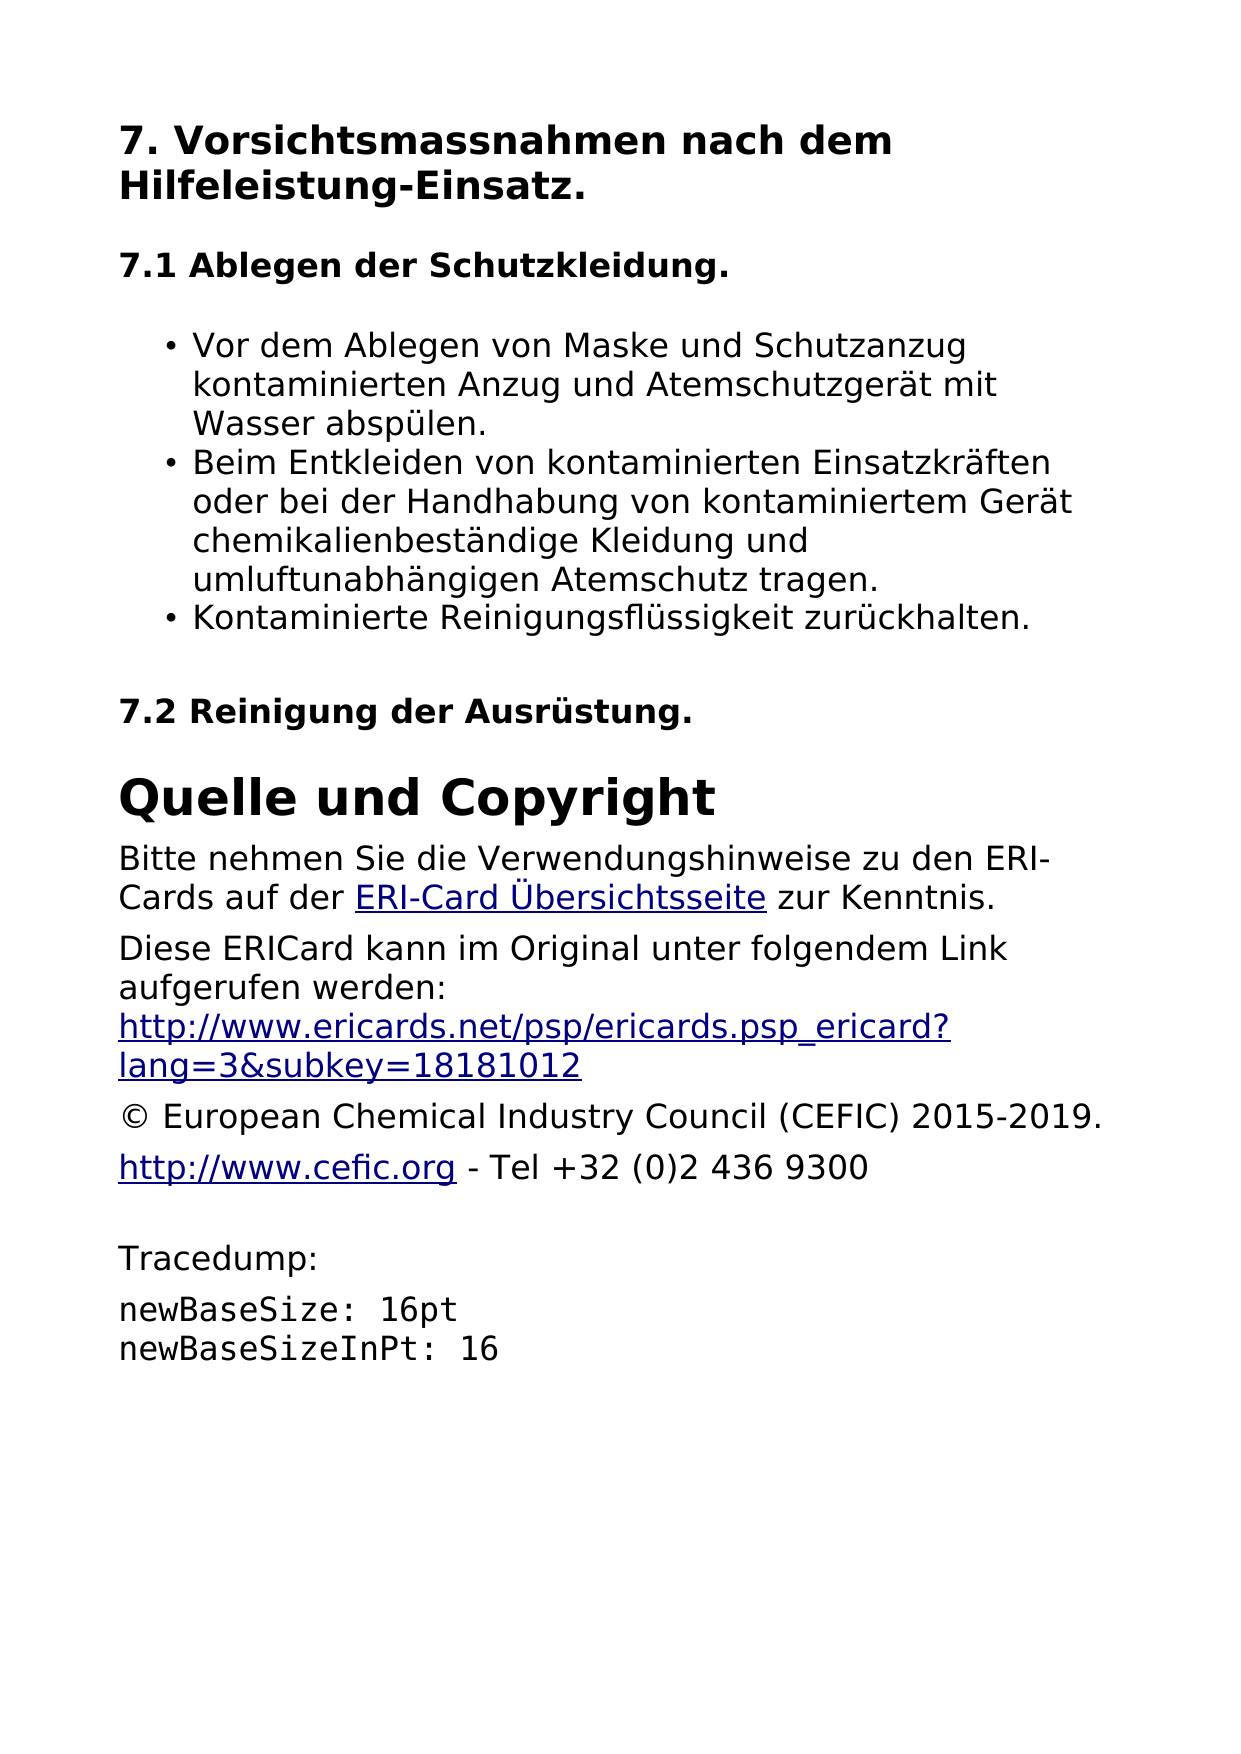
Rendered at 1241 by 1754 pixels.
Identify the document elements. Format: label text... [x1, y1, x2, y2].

text Bitte nehmen Sie die Verwendungshinweise zu den ERI-Cards auf der ERI-Card Übersichtsseite zur Kenntnis. [118, 839, 1122, 917]
list Beim Entkleiden von kontaminierten Einsatzkräften oder bei der Handhabung von kontaminiertem Gerät chemikalienbeständige Kleidung und umluftunabhängigen Atemschutz tragen. [177, 443, 1122, 599]
subtitle 7.1 Ablegen der Schutzkleidung. [118, 246, 1122, 285]
subtitle Quelle und Copyright [118, 768, 1122, 827]
text http://www.cefic.org - Tel +32 (0)2 436 9300 [118, 1149, 1122, 1188]
list Vor dem Ablegen von Maske und Schutzanzug kontaminierten Anzug und Atemschutzgerät mit Wasser abspülen. [177, 327, 1122, 443]
subtitle 7.2 Reinigung der Ausrüstung. [118, 692, 1122, 731]
list Kontaminierte Reinigungsflüssigkeit zurückhalten. [177, 599, 1122, 638]
subtitle 7. Vorsichtsmassnahmen nach dem Hilfeleistung-Einsatz. [118, 118, 1122, 208]
text © European Chemical Industry Council (CEFIC) 2015-2019. [118, 1097, 1122, 1136]
text newBaseSize: 16pt newBaseSizeInPt: 16 [118, 1290, 1122, 1368]
text Tracedump: [118, 1200, 1122, 1278]
text Diese ERICard kann im Original unter folgendem Link aufgerufen werden: http://www.ericards.net/psp/ericards.psp_ericard?lang=3&subkey=18181012 [118, 929, 1122, 1085]
